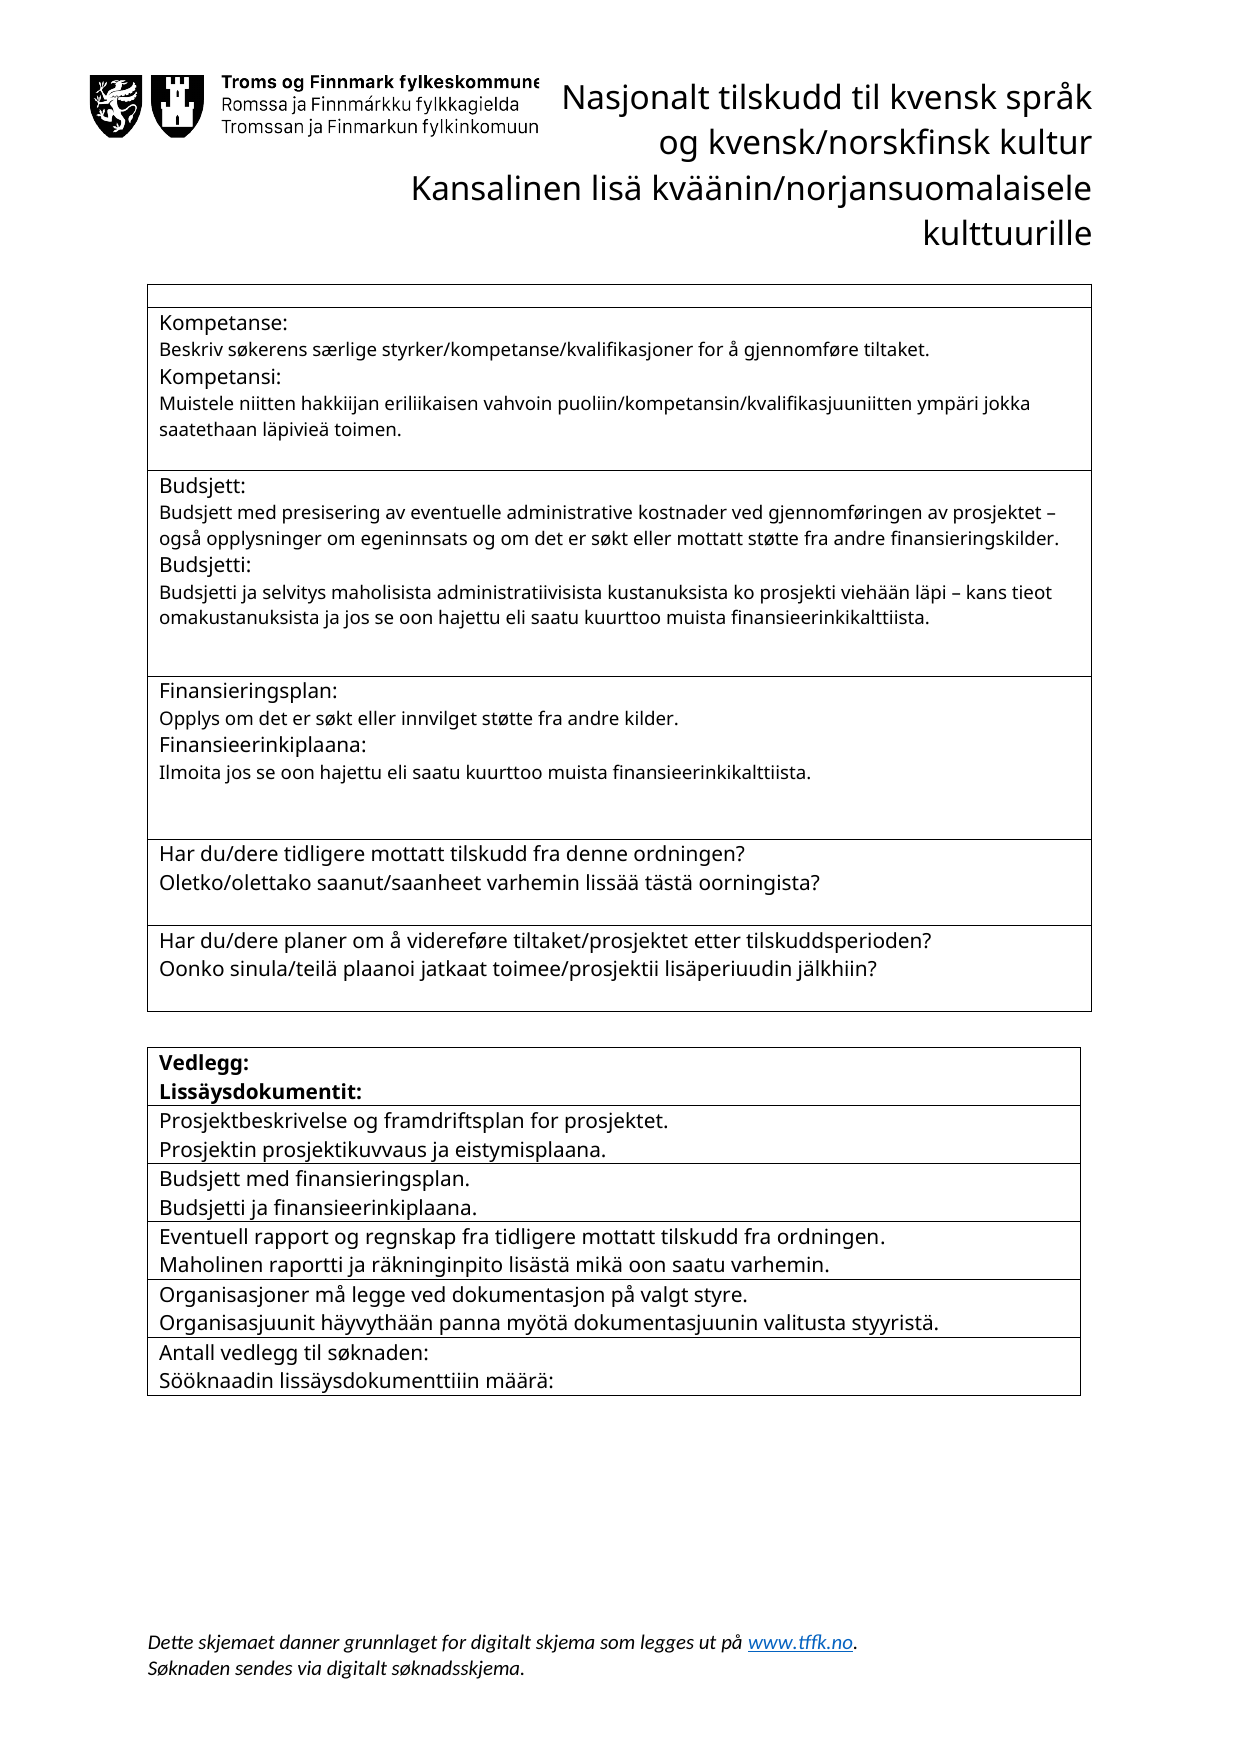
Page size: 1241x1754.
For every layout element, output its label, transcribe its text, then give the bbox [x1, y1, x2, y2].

picture [101, 75, 543, 142]
table_cell Har du/dere tidligere mottatt tilskudd fra denne ordningen? Oletko/olettako saanut/saanheet varhemin lissää tästä oorningista? [148, 840, 1091, 925]
table_cell Organisasjoner må legge ved dokumentasjon på valgt styre. Organisasjuunit häyvythään panna myötä dokumentasjuunin valitusta styyristä. [148, 1280, 1080, 1337]
table_cell Prosjektbeskrivelse og framdriftsplan for prosjektet. Prosjektin prosjektikuvvaus ja eistymisplaana. [148, 1106, 1080, 1163]
table_cell Eventuell rapport og regnskap fra tidligere mottatt tilskudd fra ordningen. Maholinen raportti ja räkninginpito lisästä mikä oon saatu varhemin. [148, 1222, 1080, 1279]
table_cell Budsjett med finansieringsplan. Budsjetti ja finansieerinkiplaana. [148, 1164, 1080, 1221]
table_cell Finansieringsplan: Opplys om det er søkt eller innvilget støtte fra andre kilder. Finansieerinkiplaana: Ilmoita jos se oon hajettu eli saatu kuurttoo muista finansieerinkikalttiista. [148, 677, 1091, 838]
table_cell Budsjett: Budsjett med presisering av eventuelle administrative kostnader ved gjennomføringen av prosjektet – også opplysninger om egeninnsats og om det er søkt eller mottatt støtte fra andre finansieringskilder. Budsjetti: Budsjetti ja selvitys maholisista administratiivisista kustanuksista ko prosjekti viehään läpi – kans tieot omakustanuksista ja jos se oon hajettu eli saatu kuurttoo muista finansieerinkikalttiista. [148, 471, 1091, 676]
table_cell Kompetanse: Beskriv søkerens særlige styrker/kompetanse/kvalifikasjoner for å gjennomføre tiltaket. Kompetansi: Muistele niitten hakkiijan eriliikaisen vahvoin puoliin/kompetansin/kvalifikasjuuniitten ympäri jokka saatethaan läpivieä toimen. [148, 308, 1091, 470]
table_cell [148, 285, 1091, 307]
table_header Vedlegg: Lissäysdokumentit: [148, 1048, 1080, 1105]
table_cell Har du/dere planer om å videreføre tiltaket/prosjektet etter tilskuddsperioden? Oonko sinula/teilä plaanoi jatkaat toimee/prosjektii lisäperiuudin jälkhiin? [148, 926, 1091, 1011]
table_cell Antall vedlegg til søknaden: Sööknaadin lissäysdokumenttiiin määrä: [148, 1338, 1080, 1395]
